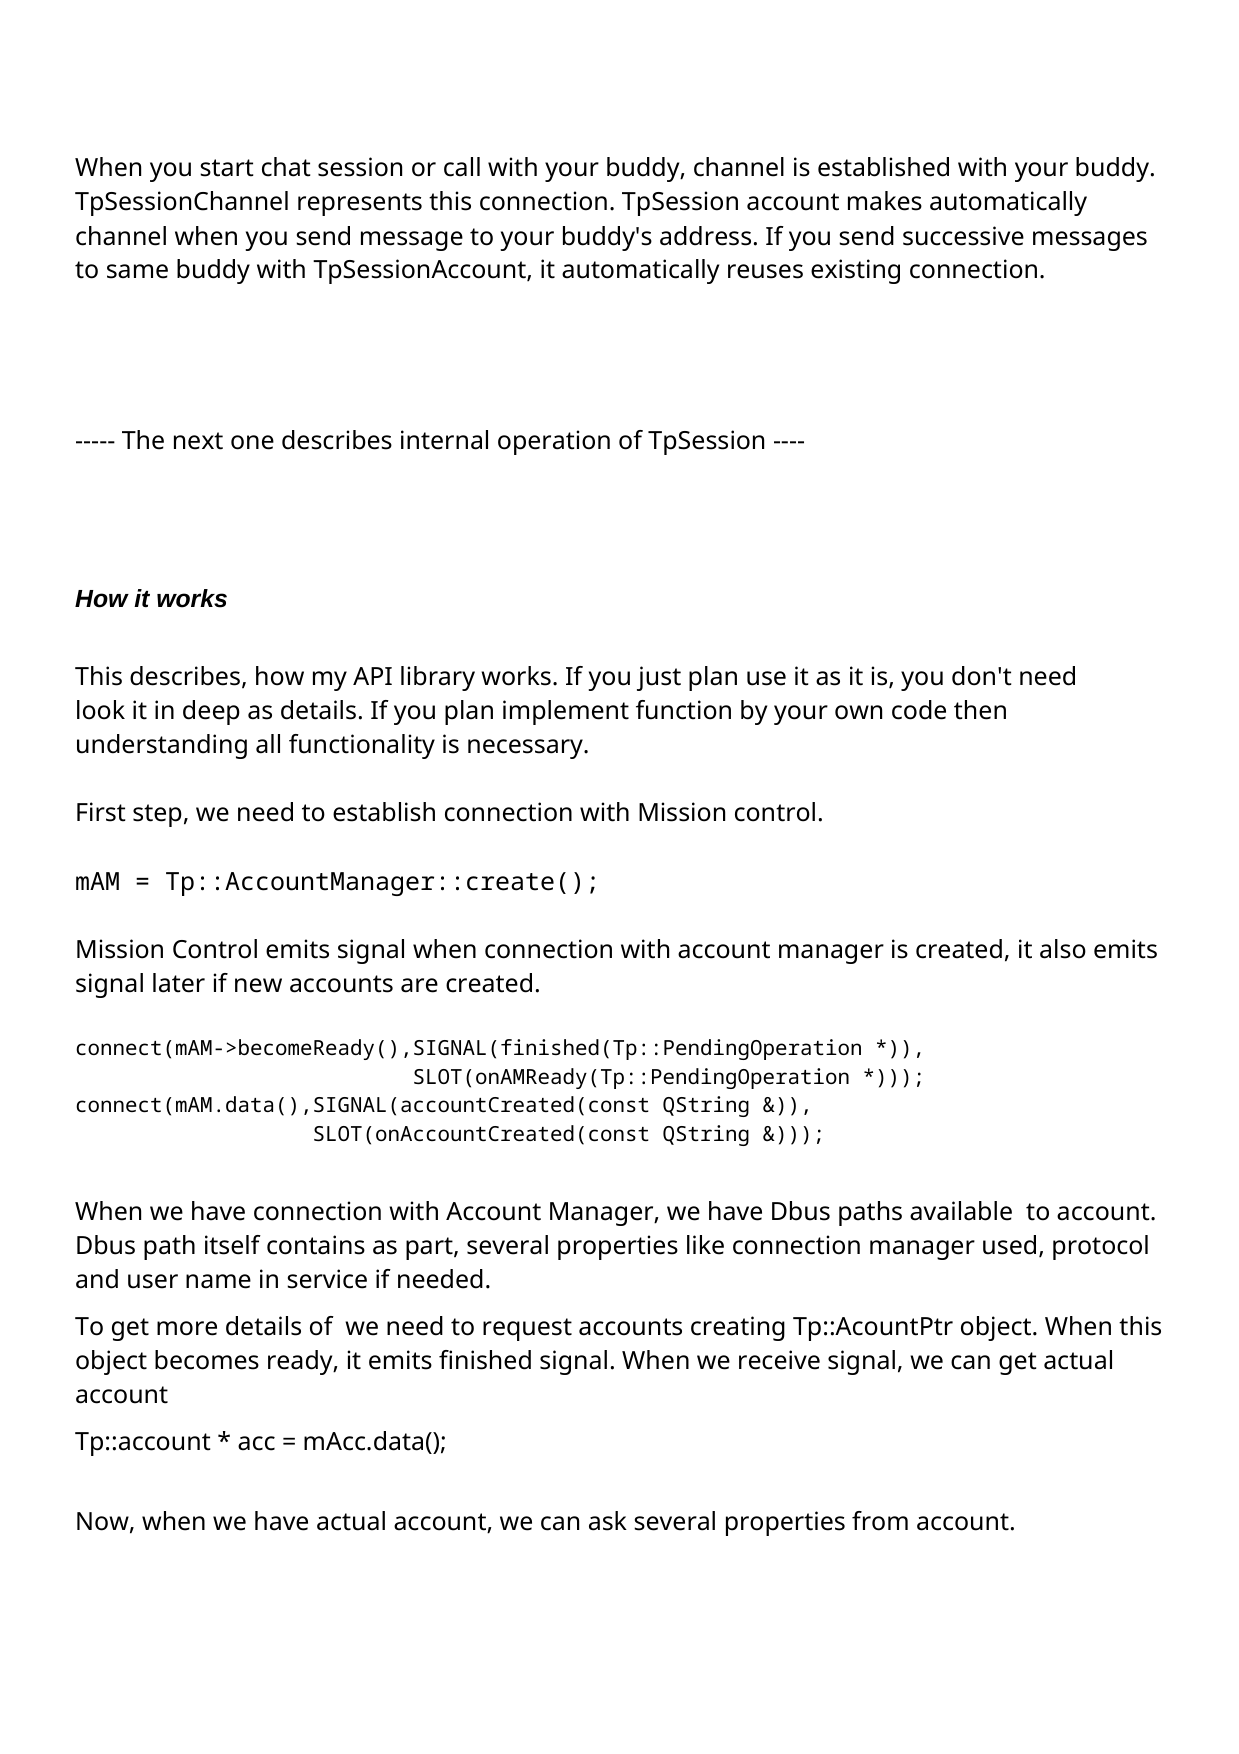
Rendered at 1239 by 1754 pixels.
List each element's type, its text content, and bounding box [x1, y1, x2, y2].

text mAM = Tp::AccountManager::create(); [75, 863, 1164, 897]
text When we have connection with Account Manager, we have Dbus paths available to account. Dbus path itself contains as part, several properties like connection manager used, protocol and user name in service if needed. [75, 1194, 1164, 1296]
text look it in deep as details. If you plan implement function by your own code then understanding all functionality is necessary. [75, 693, 1164, 761]
text When you start chat session or call with your buddy, channel is established with your buddy. TpSessionChannel represents this connection. TpSession account makes automatically channel when you send message to your buddy's address. If you send successive messages to same buddy with TpSessionAccount, it automatically reuses existing connection. [75, 150, 1164, 286]
text connect(mAM->becomeReady(),SIGNAL(finished(Tp::PendingOperation *)), [75, 1033, 1164, 1062]
text This describes, how my API library works. If you just plan use it as it is, you don't need [75, 659, 1164, 693]
text To get more details of we need to request accounts creating Tp::AcountPtr object. When this object becomes ready, it emits finished signal. When we receive signal, we can get actual account [75, 1308, 1164, 1411]
text Mission Control emits signal when connection with account manager is created, it also emits signal later if new accounts are created. [75, 931, 1164, 999]
text First step, we need to establish connection with Mission control. [75, 795, 1164, 829]
text SLOT(onAccountCreated(const QString &))); [75, 1119, 1164, 1147]
text Tp::account * acc = mAcc.data(); [75, 1423, 1164, 1457]
text ----- The next one describes internal operation of TpSession ---- [75, 422, 1164, 457]
text connect(mAM.data(),SIGNAL(accountCreated(const QString &)), [75, 1090, 1164, 1119]
text SLOT(onAMReady(Tp::PendingOperation *))); [75, 1062, 1164, 1090]
subtitle How it works [75, 584, 1164, 612]
text Now, when we have actual account, we can ask several properties from account. [75, 1504, 1164, 1538]
